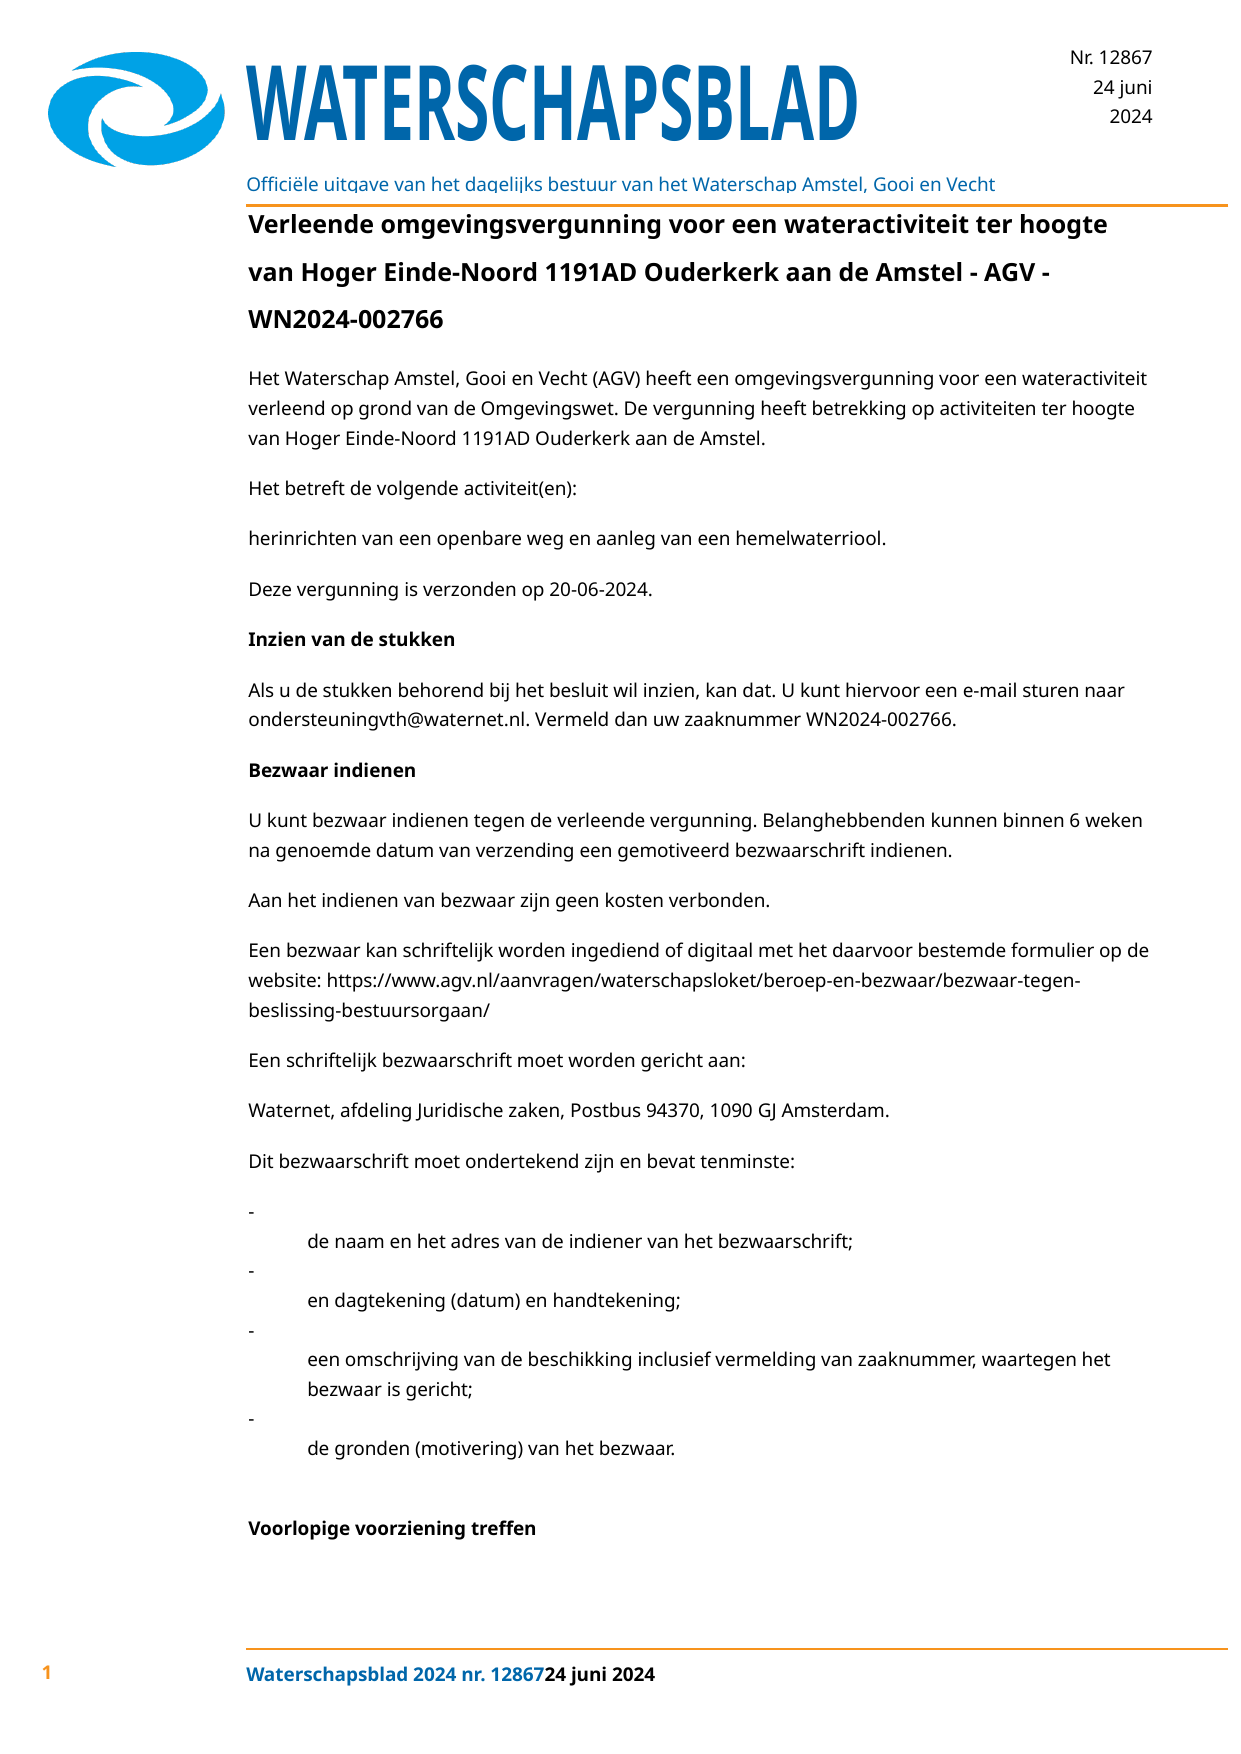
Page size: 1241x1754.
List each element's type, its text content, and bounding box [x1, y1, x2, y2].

list de gronden (motivering) van het bezwaar. [248, 1435, 1152, 1461]
list de naam en het adres van de indiener van het bezwaarschrift; [248, 1228, 1152, 1254]
text Dit bezwaarschrift moet ondertekend zijn en bevat tenminste: [248, 1148, 1152, 1174]
list en dagtekening (datum) en handtekening; [248, 1287, 1152, 1313]
text Deze vergunning is verzonden op 20-06-2024. [248, 576, 1152, 602]
text Inzien van de stukken [248, 626, 1152, 652]
text Als u de stukken behorend bij het besluit wil inzien, kan dat. U kunt hiervoor een e-mail sturen naar ondersteuningvth@waternet.nl. Vermeld dan uw zaaknummer WN2024-002766. [248, 677, 1152, 732]
text Voorlopige voorziening treffen [248, 1515, 1152, 1541]
list een omschrijving van de beschikking inclusief vermelding van zaaknummer, waartegen het bezwaar is gericht; [248, 1346, 1152, 1402]
text Verleende omgevingsvergunning voor een wateractiviteit ter hoogte van Hoger Einde-Noord 1191AD Ouderkerk aan de Amstel - AGV - WN2024-002766 [248, 207, 1152, 336]
text Een bezwaar kan schriftelijk worden ingediend of digitaal met het daarvoor bestemde formulier op de website: https://www.agv.nl/aanvragen/waterschapsloket/beroep-en-bezwaar/bezwaar-tegen-beslissing-bestuursorgaan/ [248, 938, 1152, 1022]
text Het betreft de volgende activiteit(en): [248, 475, 1152, 501]
picture [41, 47, 231, 172]
text Bezwaar indienen [248, 757, 1152, 782]
text herinrichten van een openbare weg en aanleg van een hemelwaterriool. [248, 526, 1152, 551]
text Waternet, afdeling Juridische zaken, Postbus 94370, 1090 GJ Amsterdam. [248, 1098, 1152, 1123]
text Aan het indienen van bezwaar zijn geen kosten verbonden. [248, 887, 1152, 913]
text U kunt bezwaar indienen tegen de verleende vergunning. Belanghebbenden kunnen binnen 6 weken na genoemde datum van verzending een gemotiveerd bezwaarschrift indienen. [248, 807, 1152, 862]
text Het Waterschap Amstel, Gooi en Vecht (AGV) heeft een omgevingsvergunning voor een wateractiviteit verleend op grond van de Omgevingswet. De vergunning heeft betrekking op activiteiten ter hoogte van Hoger Einde-Noord 1191AD Ouderkerk aan de Amstel. [248, 366, 1152, 450]
text Een schriftelijk bezwaarschrift moet worden gericht aan: [248, 1047, 1152, 1073]
